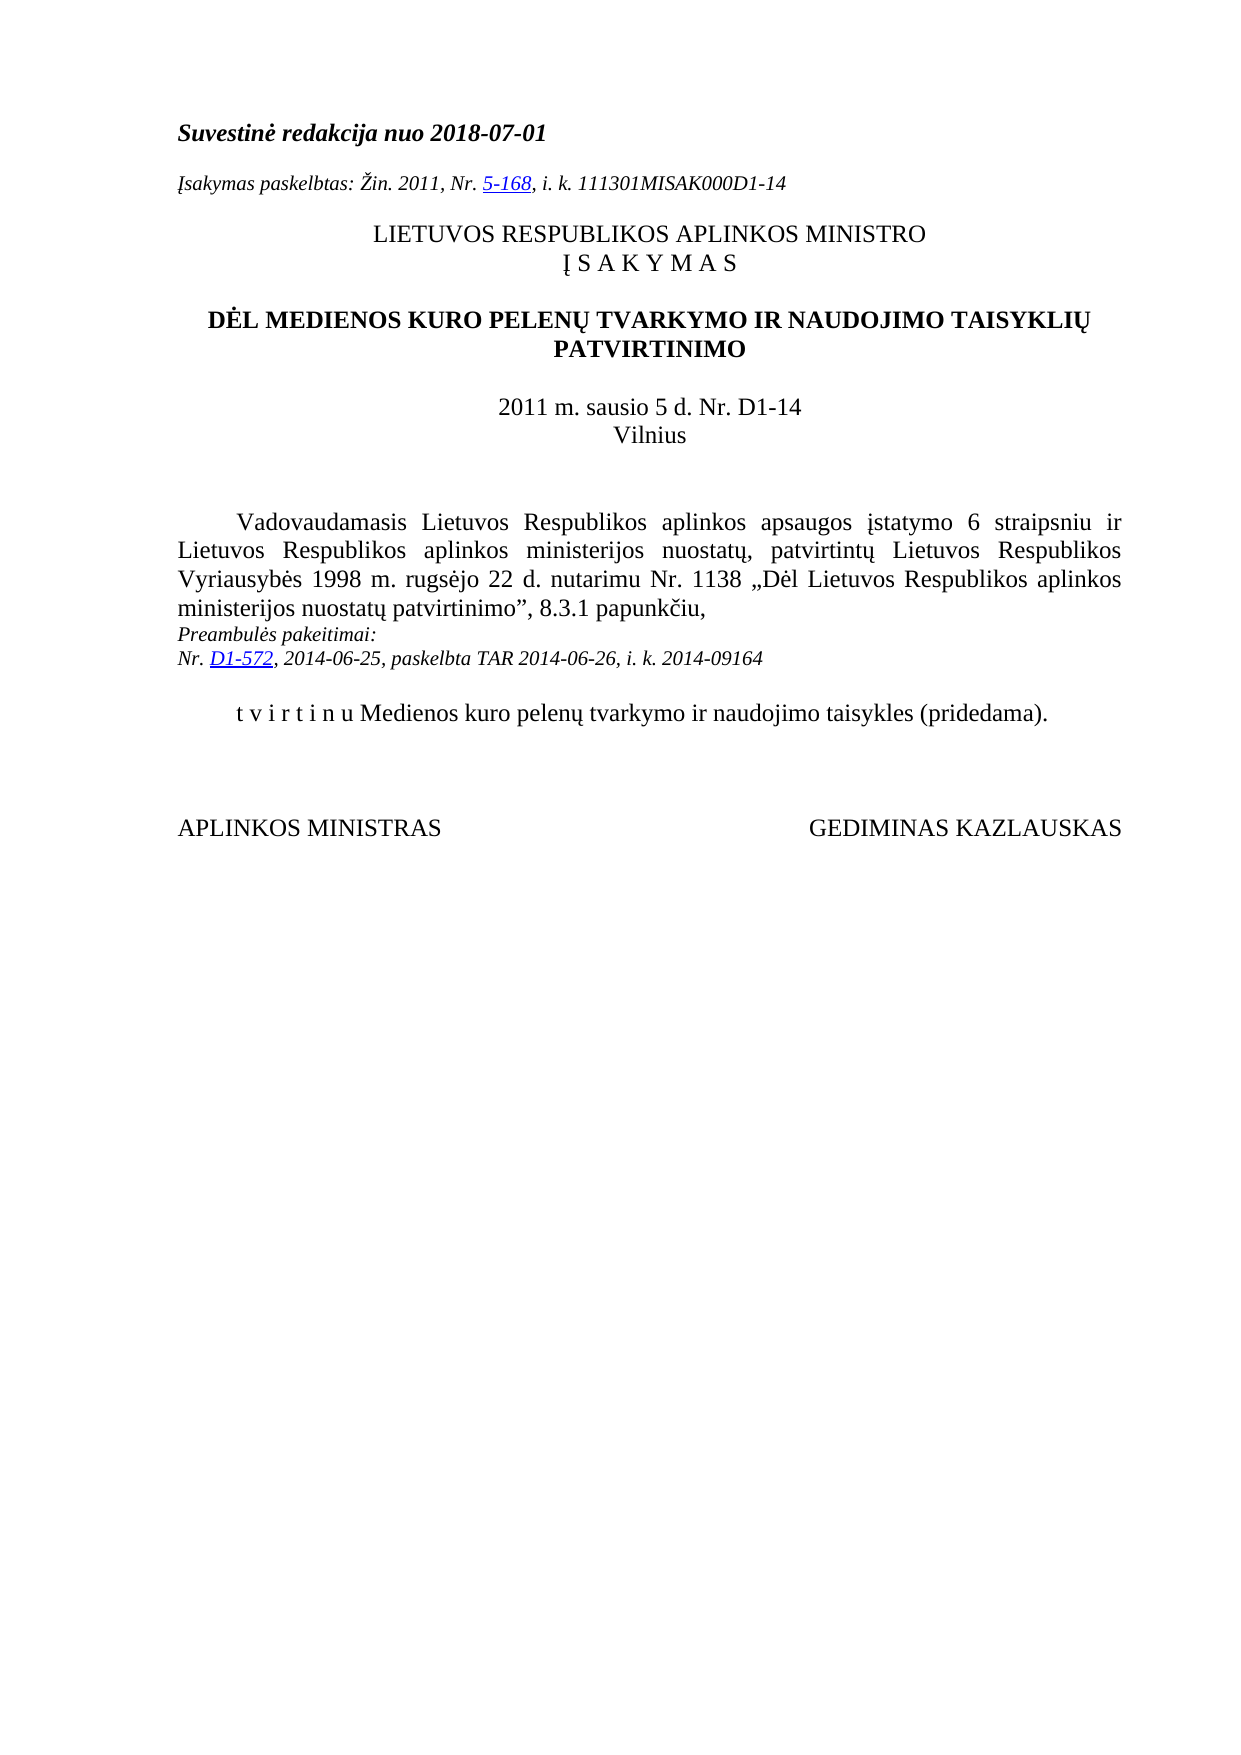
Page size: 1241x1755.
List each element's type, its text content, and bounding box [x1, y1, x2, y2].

text 2011 m. sausio 5 d. Nr. D1-14 [177, 392, 1122, 420]
text Vilnius [177, 420, 1122, 449]
text Suvestinė redakcija nuo 2018-07-01 [177, 118, 1122, 147]
text LIETUVOS RESPUBLIKOS APLINKOS MINISTRO [177, 219, 1122, 248]
text Į S A K Y M A S [177, 248, 1122, 277]
text t v i r t i n u Medienos kuro pelenų tvarkymo ir naudojimo taisykles (pridedama). [177, 698, 1122, 727]
text Nr. D1-572, 2014-06-25, paskelbta TAR 2014-06-26, i. k. 2014-09164 [177, 646, 1122, 670]
text Aplinkos ministras Gediminas Kazlauskas [177, 813, 1122, 842]
text Įsakymas paskelbtas: Žin. 2011, Nr. 5-168, i. k. 111301MISAK000D1-14 [177, 171, 1122, 195]
text DĖL MEDIENOS KURO PELENŲ TVARKYMO IR NAUDOJIMO TAISYKLIŲ PATVIRTINIMO [177, 305, 1122, 363]
text Preambulės pakeitimai: [177, 622, 1122, 646]
text Vadovaudamasis Lietuvos Respublikos aplinkos apsaugos įstatymo 6 straipsniu ir Lietuvos Respublikos aplinkos ministerijos nuostatų, patvirtintų Lietuvos Respublikos Vyriausybės 1998 m. rugsėjo 22 d. nutarimu Nr. 1138 „Dėl Lietuvos Respublikos aplinkos ministerijos nuostatų patvirtinimo”, 8.3.1 papunkčiu, [177, 507, 1122, 622]
